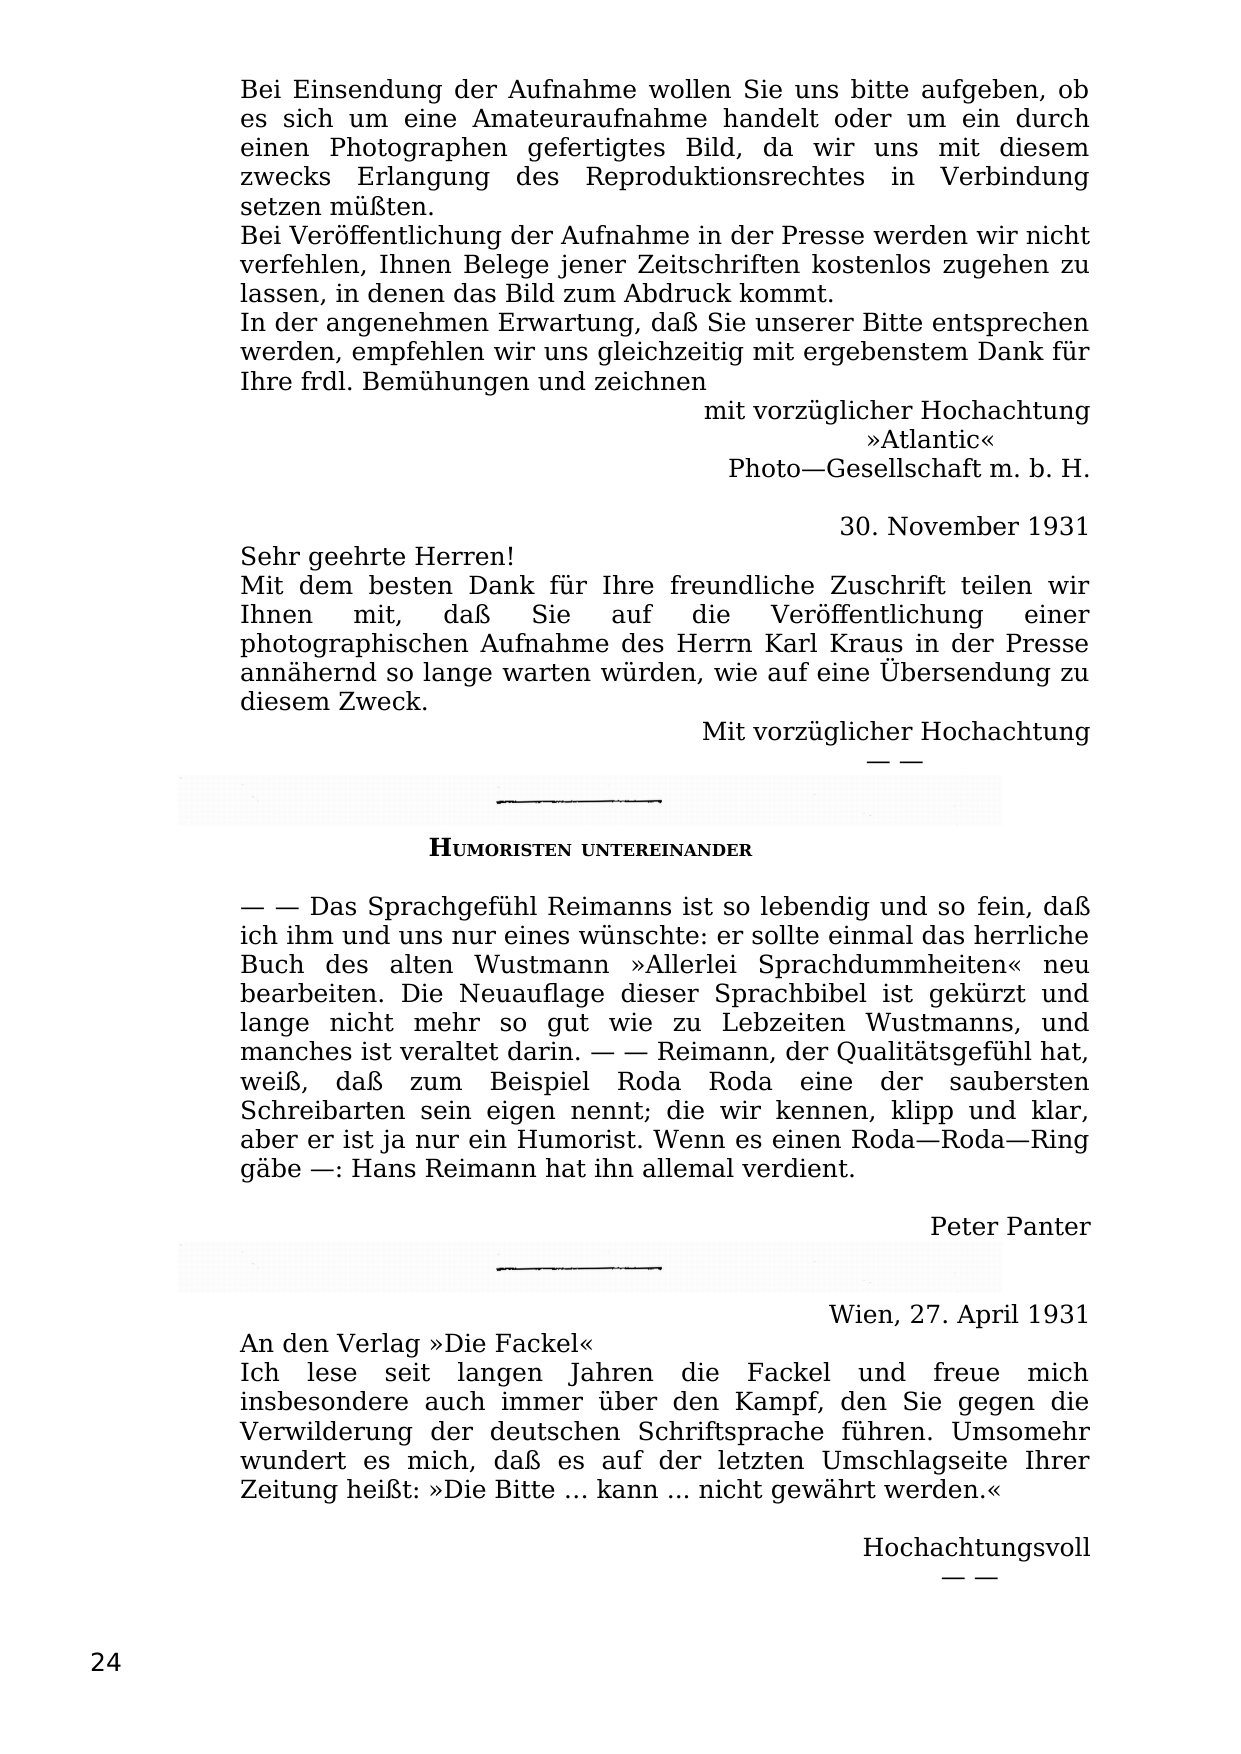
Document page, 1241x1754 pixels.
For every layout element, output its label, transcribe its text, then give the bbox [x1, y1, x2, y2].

text In der angenehmen Erwartung, daß Sie unserer Bitte entsprechen werden, empfehlen wir uns gleichzeitig mit ergebenstem Dank für Ihre frdl. Bemühungen und zeichnen [240, 308, 1091, 396]
text — — [90, 1562, 1091, 1592]
text — — [90, 746, 1091, 775]
text »Atlantic« [90, 425, 1091, 454]
text — — Das Sprachgefühl Reimanns ist so lebendig und so fein, daß ich ihm und uns nur eines wünschte: er sollte einmal das herrliche Buch des alten Wustmann »Allerlei Sprachdummheiten« neu bearbeiten. Die Neuauflage dieser Sprachbibel ist gekürzt und lange nicht mehr so gut wie zu Lebzeiten Wustmanns, und manches ist veraltet darin. — — Reimann, der Qualitätsgefühl hat, weiß, daß zum Beispiel Roda Roda eine der saubersten Schreibarten sein eigen nennt; die wir kennen, klipp und klar, aber er ist ja nur ein Humorist. Wenn es einen Roda—Roda—Ring gäbe —: Hans Reimann hat ihn allemal verdient. [240, 892, 1091, 1212]
picture [177, 775, 1003, 826]
text Wien, 27. April 1931 [90, 1242, 1091, 1329]
text An den Verlag »Die Fackel« [240, 1329, 1091, 1358]
text Mit dem besten Dank für Ihre freundliche Zuschrift teilen wir Ihnen mit, daß Sie auf die Veröffentlichung einer photographischen Aufnahme des Herrn Karl Kraus in der Presse annähernd so lange warten würden, wie auf eine Übersendung zu diesem Zweck. [240, 571, 1091, 717]
text Bei Veröffentlichung der Aufnahme in der Presse werden wir nicht verfehlen, Ihnen Belege jener Zeitschriften kostenlos zugehen zu lassen, in denen das Bild zum Abdruck kommt. [240, 221, 1091, 308]
text Peter Panter [240, 1212, 1091, 1242]
text Humoristen untereinander [90, 775, 1091, 862]
text Sehr geehrte Herren! [240, 542, 1091, 571]
text Bei Einsendung der Aufnahme wollen Sie uns bitte aufgeben, ob es sich um eine Amateuraufnahme handelt oder um ein durch einen Photographen gefertigtes Bild, da wir uns mit diesem zwecks Erlangung des Reproduktionsrechtes in Verbindung setzen müßten. [240, 75, 1091, 221]
picture [177, 1241, 1003, 1293]
text Hochachtungsvoll [240, 1533, 1091, 1562]
text Ich lese seit langen Jahren die Fackel und freue mich insbesondere auch immer über den Kampf, den Sie gegen die Verwilderung der deutschen Schriftsprache führen. Umsomehr wundert es mich, daß es auf der letzten Umschlagseite Ihrer Zeitung heißt: »Die Bitte … kann ... nicht gewährt werden.« [240, 1358, 1091, 1533]
text mit vorzüglicher Hochachtung [90, 396, 1091, 425]
text Mit vorzüglicher Hochachtung [90, 717, 1091, 746]
text Photo—Gesellschaft m. b. H. [90, 454, 1091, 483]
text 30. November 1931 [90, 512, 1091, 542]
